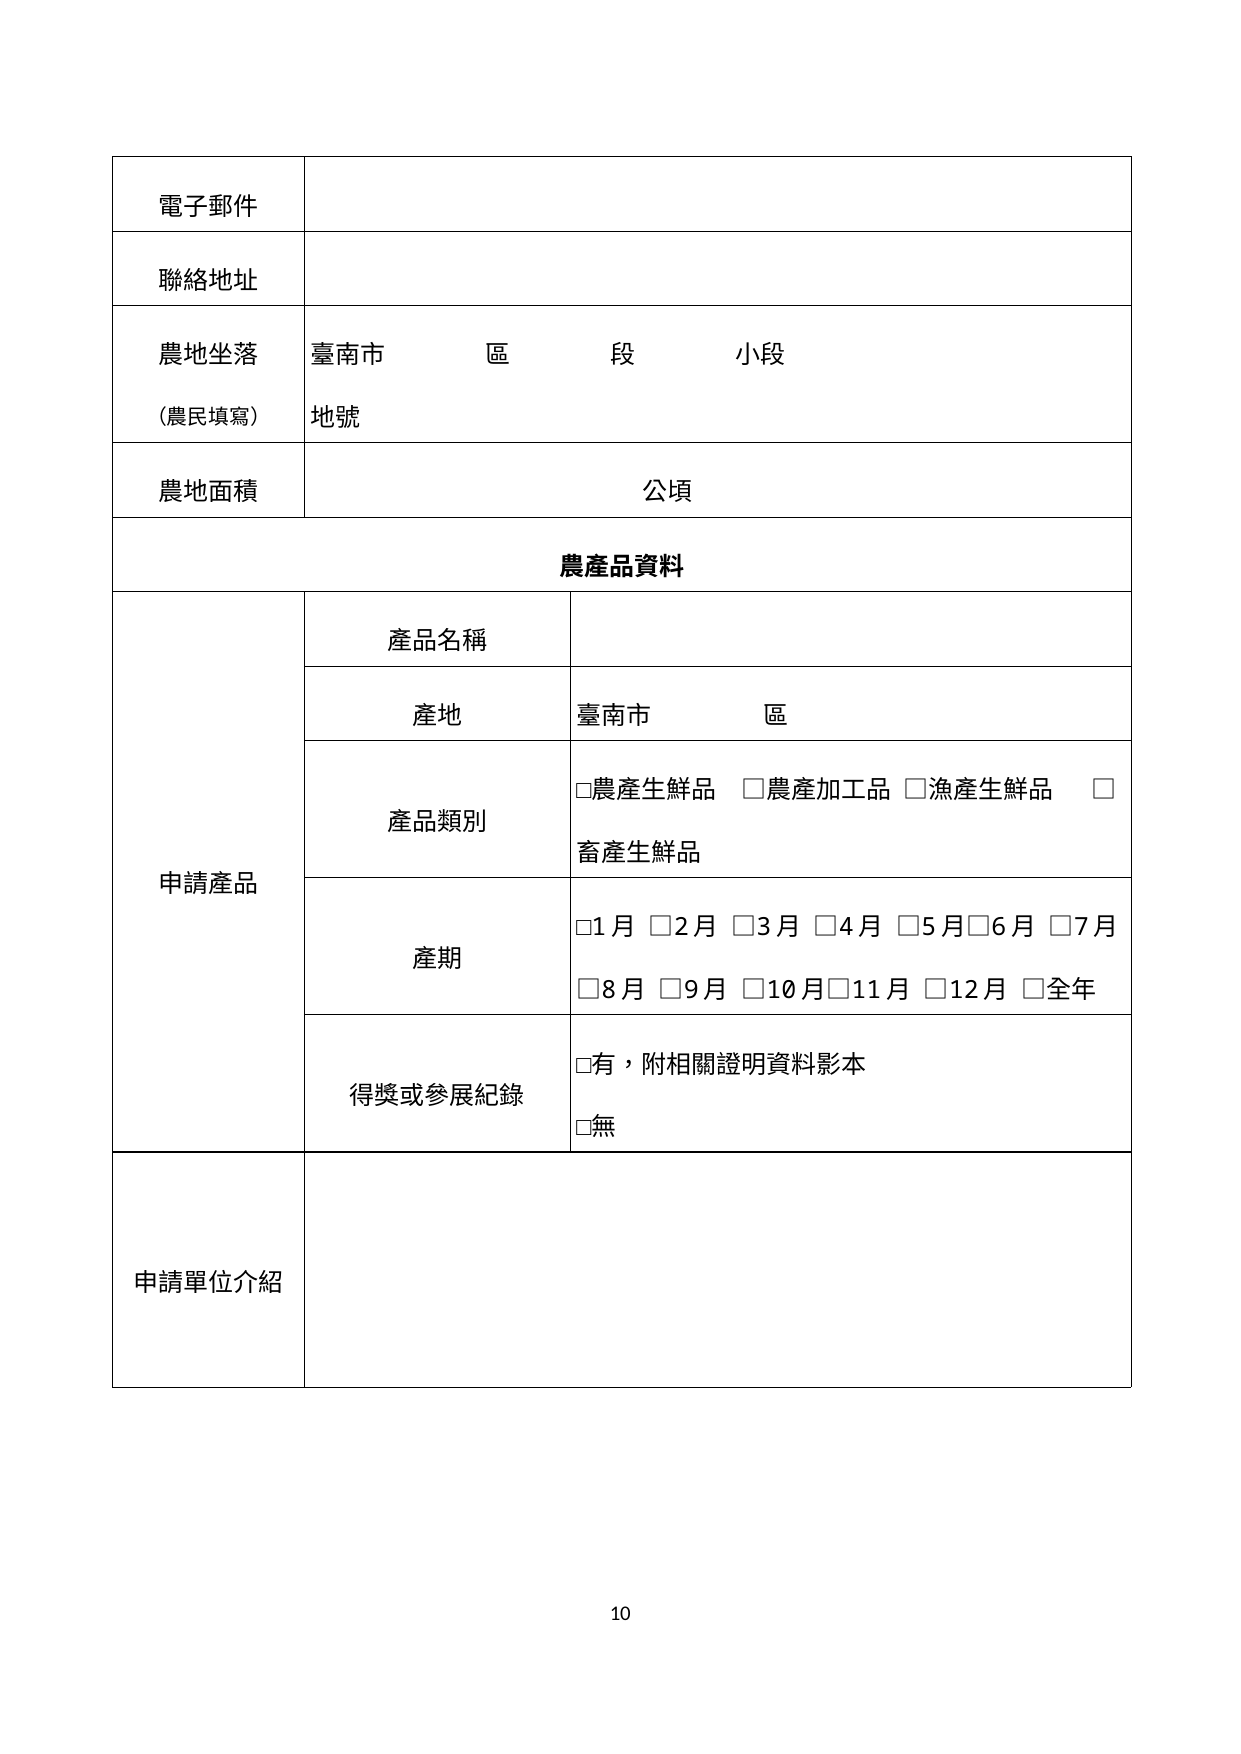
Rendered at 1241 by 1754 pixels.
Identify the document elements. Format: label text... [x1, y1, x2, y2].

table_cell 農產品資料 [113, 518, 1131, 591]
table_cell 申請單位介紹 [113, 1153, 304, 1387]
table_cell □1月 □2月 □3月 □4月 □5月□6月 □7月 □8月 □9月 □10月□11月 □12月 □全年 [571, 878, 1131, 1014]
table_cell 得獎或參展紀錄 [305, 1015, 570, 1151]
table_cell 公頃 [305, 443, 1131, 517]
table_cell 臺南市 區 段 小段 地號 [305, 306, 1131, 442]
table_cell 農地坐落 （農民填寫） [113, 306, 304, 442]
table_cell 產期 [305, 878, 570, 1014]
table_cell □有，附相關證明資料影本 □無 [571, 1015, 1131, 1151]
table_cell [305, 1153, 1131, 1387]
table_cell 產地 [305, 667, 570, 740]
table_cell [305, 232, 1131, 305]
table_cell 農地面積 [113, 443, 304, 517]
table_cell 電子郵件 [113, 157, 304, 231]
table_cell 申請產品 [113, 592, 304, 1151]
table_cell [305, 157, 1131, 231]
table_cell □農產生鮮品 □農產加工品 □漁產生鮮品 □畜產生鮮品 [571, 741, 1131, 877]
table_cell 產品類別 [305, 741, 570, 877]
table_cell 臺南市 區 [571, 667, 1131, 740]
table_cell 聯絡地址 [113, 232, 304, 305]
table_cell 產品名稱 [305, 592, 570, 666]
table_cell [571, 592, 1131, 666]
